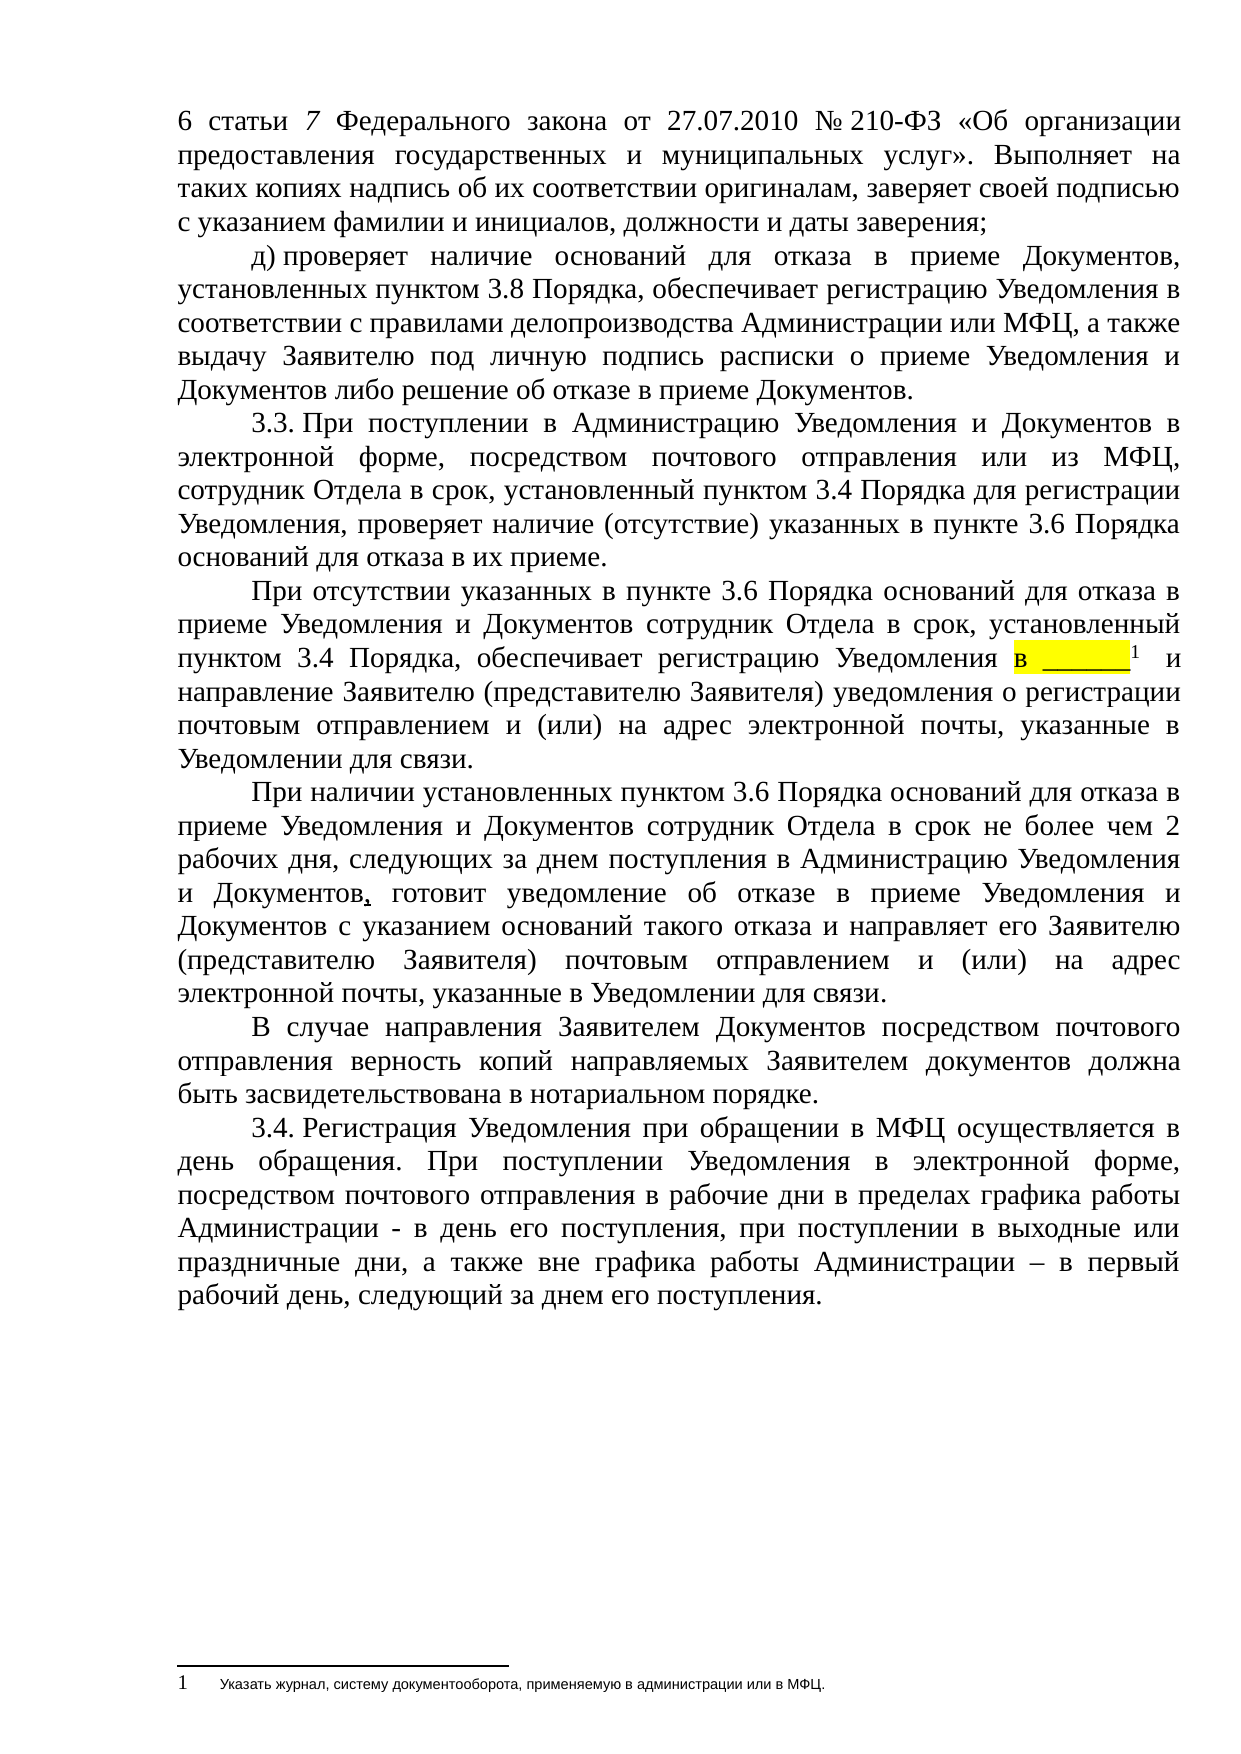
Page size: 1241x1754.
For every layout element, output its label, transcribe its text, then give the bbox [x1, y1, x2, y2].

text При отсутствии указанных в пункте 3.6 Порядка оснований для отказа в приеме Уведомления и Документов сотрудник Отдела в срок, установленный пунктом 3.4 Порядка, обеспечивает регистрацию Уведомления в ______ и направление Заявителю (представителю Заявителя) уведомления о регистрации почтовым отправлением и (или) на адрес электронной почты, указанные в Уведомлении для связи. [177, 573, 1181, 774]
text д) проверяет наличие оснований для отказа в приеме Документов, установленных пунктом 3.8 Порядка, обеспечивает регистрацию Уведомления в соответствии с правилами делопроизводства Администрации или МФЦ, а также выдачу Заявителю под личную подпись расписки о приеме Уведомления и Документов либо решение об отказе в приеме Документов. [177, 238, 1181, 405]
text При наличии установленных пунктом 3.6 Порядка оснований для отказа в приеме Уведомления и Документов сотрудник Отдела в срок не более чем 2 рабочих дня, следующих за днем поступления в Администрацию Уведомления и Документов, готовит уведомление об отказе в приеме Уведомления и Документов с указанием оснований такого отказа и направляет его Заявителю (представителю Заявителя) почтовым отправлением и (или) на адрес электронной почты, указанные в Уведомлении для связи. [177, 774, 1181, 1009]
text 6 статьи 7 Федерального закона от 27.07.2010 № 210-ФЗ «Об организации предоставления государственных и муниципальных услуг». Выполняет на таких копиях надпись об их соответствии оригиналам, заверяет своей подписью с указанием фамилии и инициалов, должности и даты заверения; [177, 103, 1181, 238]
text 3.3. При поступлении в Администрацию Уведомления и Документов в электронной форме, посредством почтового отправления или из МФЦ, сотрудник Отдела в срок, установленный пунктом 3.4 Порядка для регистрации Уведомления, проверяет наличие (отсутствие) указанных в пункте 3.6 Порядка оснований для отказа в их приеме. [177, 405, 1181, 573]
text Указать журнал, систему документооборота, применяемую в администрации или в МФЦ. [177, 1666, 1181, 1695]
text В случае направления Заявителем Документов посредством почтового отправления верность копий направляемых Заявителем документов должна быть засвидетельствована в нотариальном порядке. [177, 1009, 1181, 1110]
text 3.4. Регистрация Уведомления при обращении в МФЦ осуществляется в день обращения. При поступлении Уведомления в электронной форме, посредством почтового отправления в рабочие дни в пределах графика работы Администрации - в день его поступления, при поступлении в выходные или праздничные дни, а также вне графика работы Администрации – в первый рабочий день, следующий за днем его поступления. [177, 1110, 1181, 1311]
